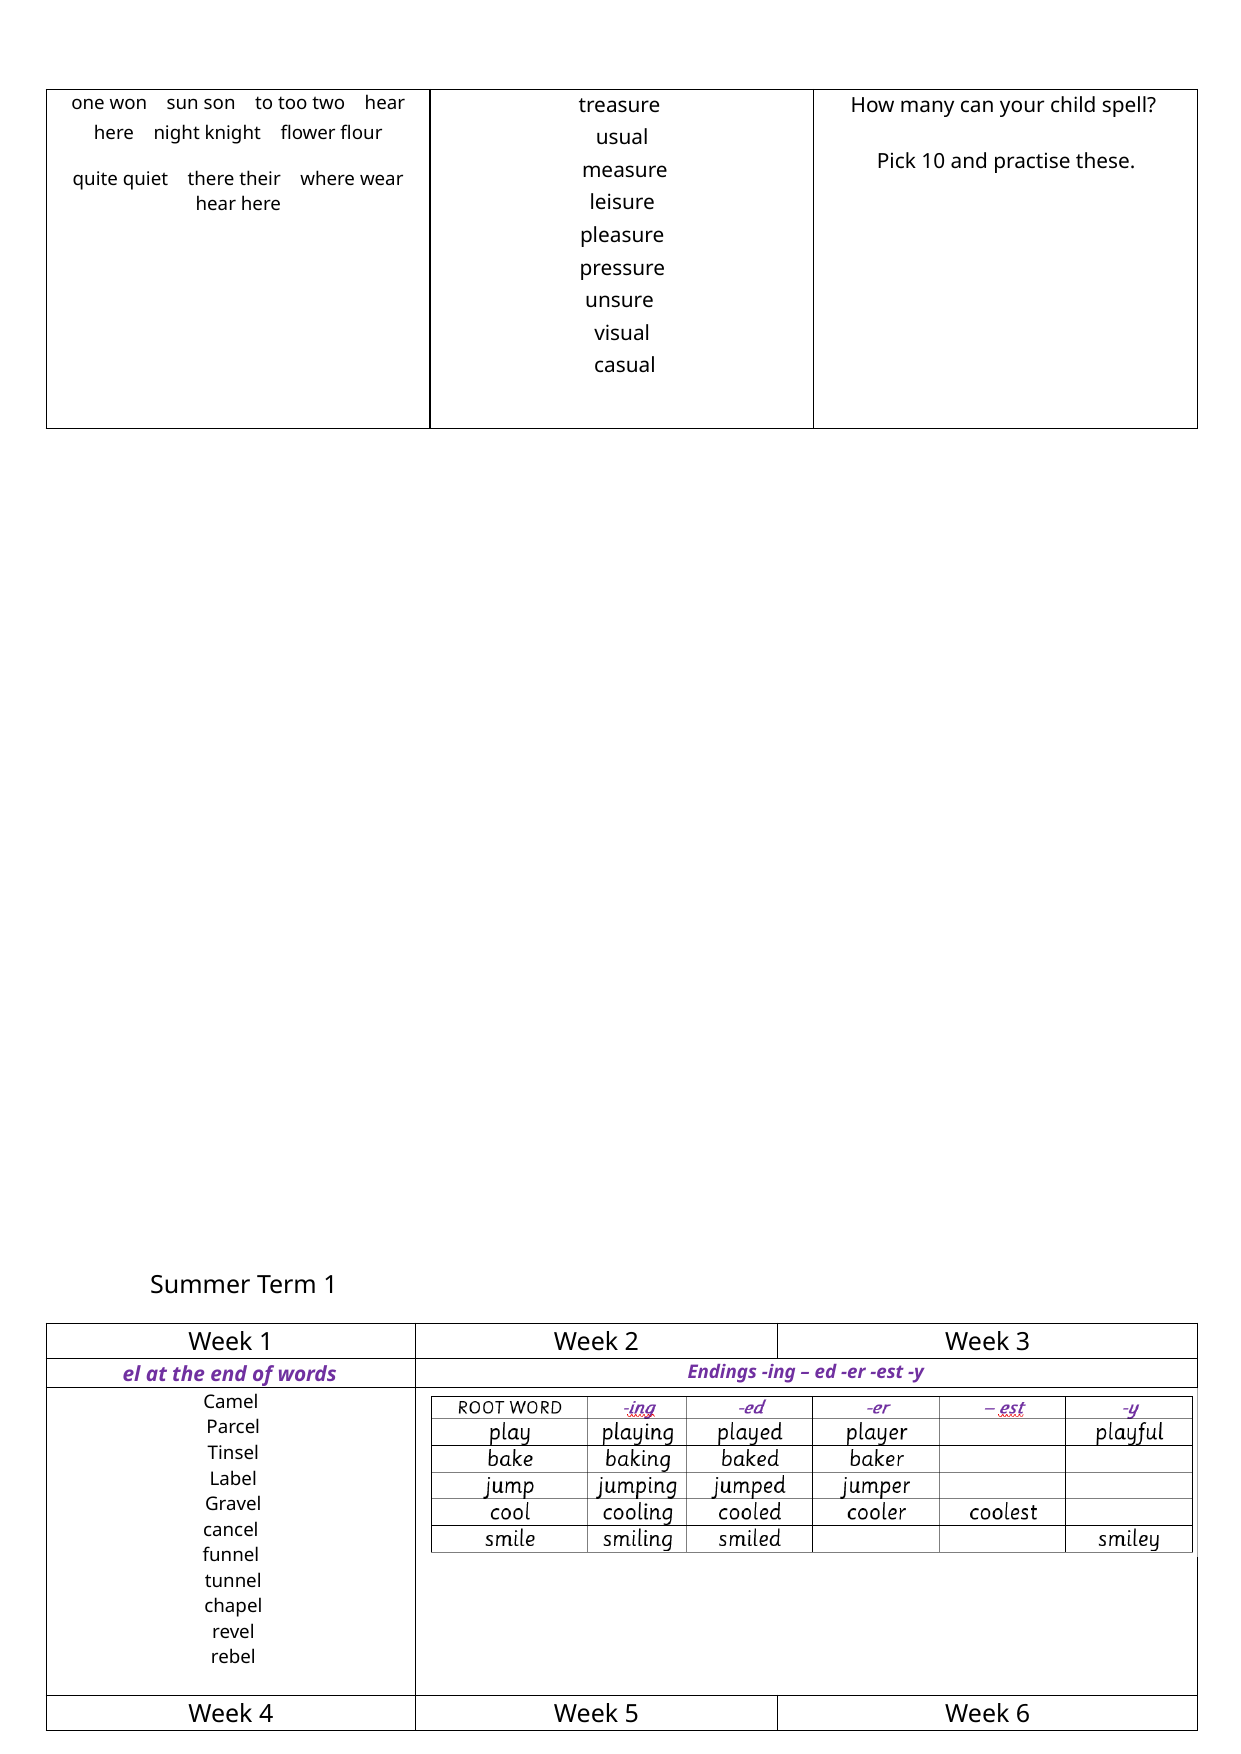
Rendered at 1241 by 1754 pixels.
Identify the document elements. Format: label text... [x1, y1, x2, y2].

table_cell Week 6 [778, 1696, 1197, 1729]
table_cell Week 4 [47, 1696, 415, 1729]
table_cell How many can your child spell? Pick 10 and practise these. [814, 90, 1197, 428]
table_cell Camel Parcel Tinsel Label Gravel cancel funnel tunnel chapel revel rebel [47, 1388, 415, 1694]
text Summer Term 1 [150, 1267, 1090, 1301]
table_header Week 3 [778, 1324, 1197, 1358]
table_cell Endings -ing – ed -er -est -y [416, 1359, 1197, 1387]
table_cell [416, 1388, 1197, 1694]
table_cell el at the end of words [47, 1359, 415, 1387]
table_cell Week 5 [416, 1696, 777, 1729]
table_cell treasure usual measure leisure pleasure pressure unsure visual casual [431, 90, 813, 428]
table_cell one won sun son to too two hear here night knight flower flour quite quiet there their where wear hear here [47, 90, 429, 428]
table_header Week 2 [416, 1324, 777, 1358]
table_header Week 1 [47, 1324, 415, 1358]
